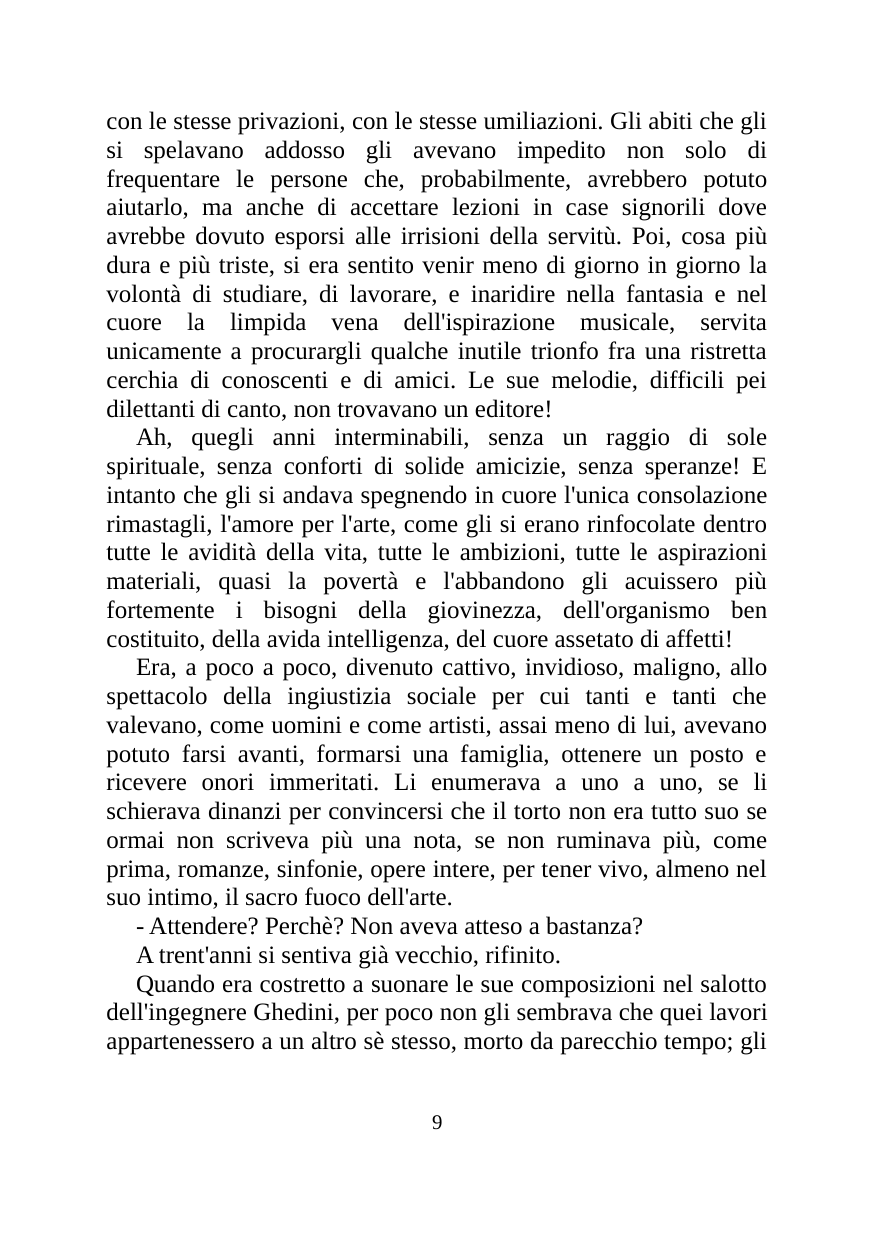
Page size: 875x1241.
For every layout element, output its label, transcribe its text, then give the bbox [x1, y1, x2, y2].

text - Attendere? Perchè? Non aveva atteso a bastanza? [106, 911, 768, 940]
text con le stesse privazioni, con le stesse umiliazioni. Gli abiti che gli si spelavano addosso gli avevano impedito non solo di frequentare le persone che, probabilmente, avrebbero potuto aiutarlo, ma anche di accettare lezioni in case signorili dove avrebbe dovuto esporsi alle irrisioni della servitù. Poi, cosa più dura e più triste, si era sentito venir meno di giorno in giorno la volontà di studiare, di lavorare, e inaridire nella fantasia e nel cuore la limpida vena dell'ispirazione musicale, servita unicamente a procurargli qualche inutile trionfo fra una ristretta cerchia di conoscenti e di amici. Le sue melodie, difficili pei dilettanti di canto, non trovavano un editore! [106, 106, 768, 422]
text Era, a poco a poco, divenuto cattivo, invidioso, maligno, allo spettacolo della ingiustizia sociale per cui tanti e tanti che valevano, come uomini e come artisti, assai meno di lui, avevano potuto farsi avanti, formarsi una famiglia, ottenere un posto e ricevere onori immeritati. Li enumerava a uno a uno, se li schierava dinanzi per convincersi che il torto non era tutto suo se ormai non scriveva più una nota, se non ruminava più, come prima, romanze, sinfonie, opere intere, per tener vivo, almeno nel suo intimo, il sacro fuoco dell'arte. [106, 652, 768, 911]
text A trent'anni si sentiva già vecchio, rifinito. [106, 940, 768, 969]
text Ah, quegli anni interminabili, senza un raggio di sole spirituale, senza conforti di solide amicizie, senza speranze! E intanto che gli si andava spegnendo in cuore l'unica consolazione rimastagli, l'amore per l'arte, come gli si erano rinfocolate dentro tutte le avidità della vita, tutte le ambizioni, tutte le aspirazioni materiali, quasi la povertà e l'abbandono gli acuissero più fortemente i bisogni della giovinezza, dell'organismo ben costituito, della avida intelligenza, del cuore assetato di affetti! [106, 422, 768, 652]
text Quando era costretto a suonare le sue composizioni nel salotto dell'ingegnere Ghedini, per poco non gli sembrava che quei lavori appartenessero a un altro sè stesso, morto da parecchio tempo; gli [106, 969, 768, 1055]
